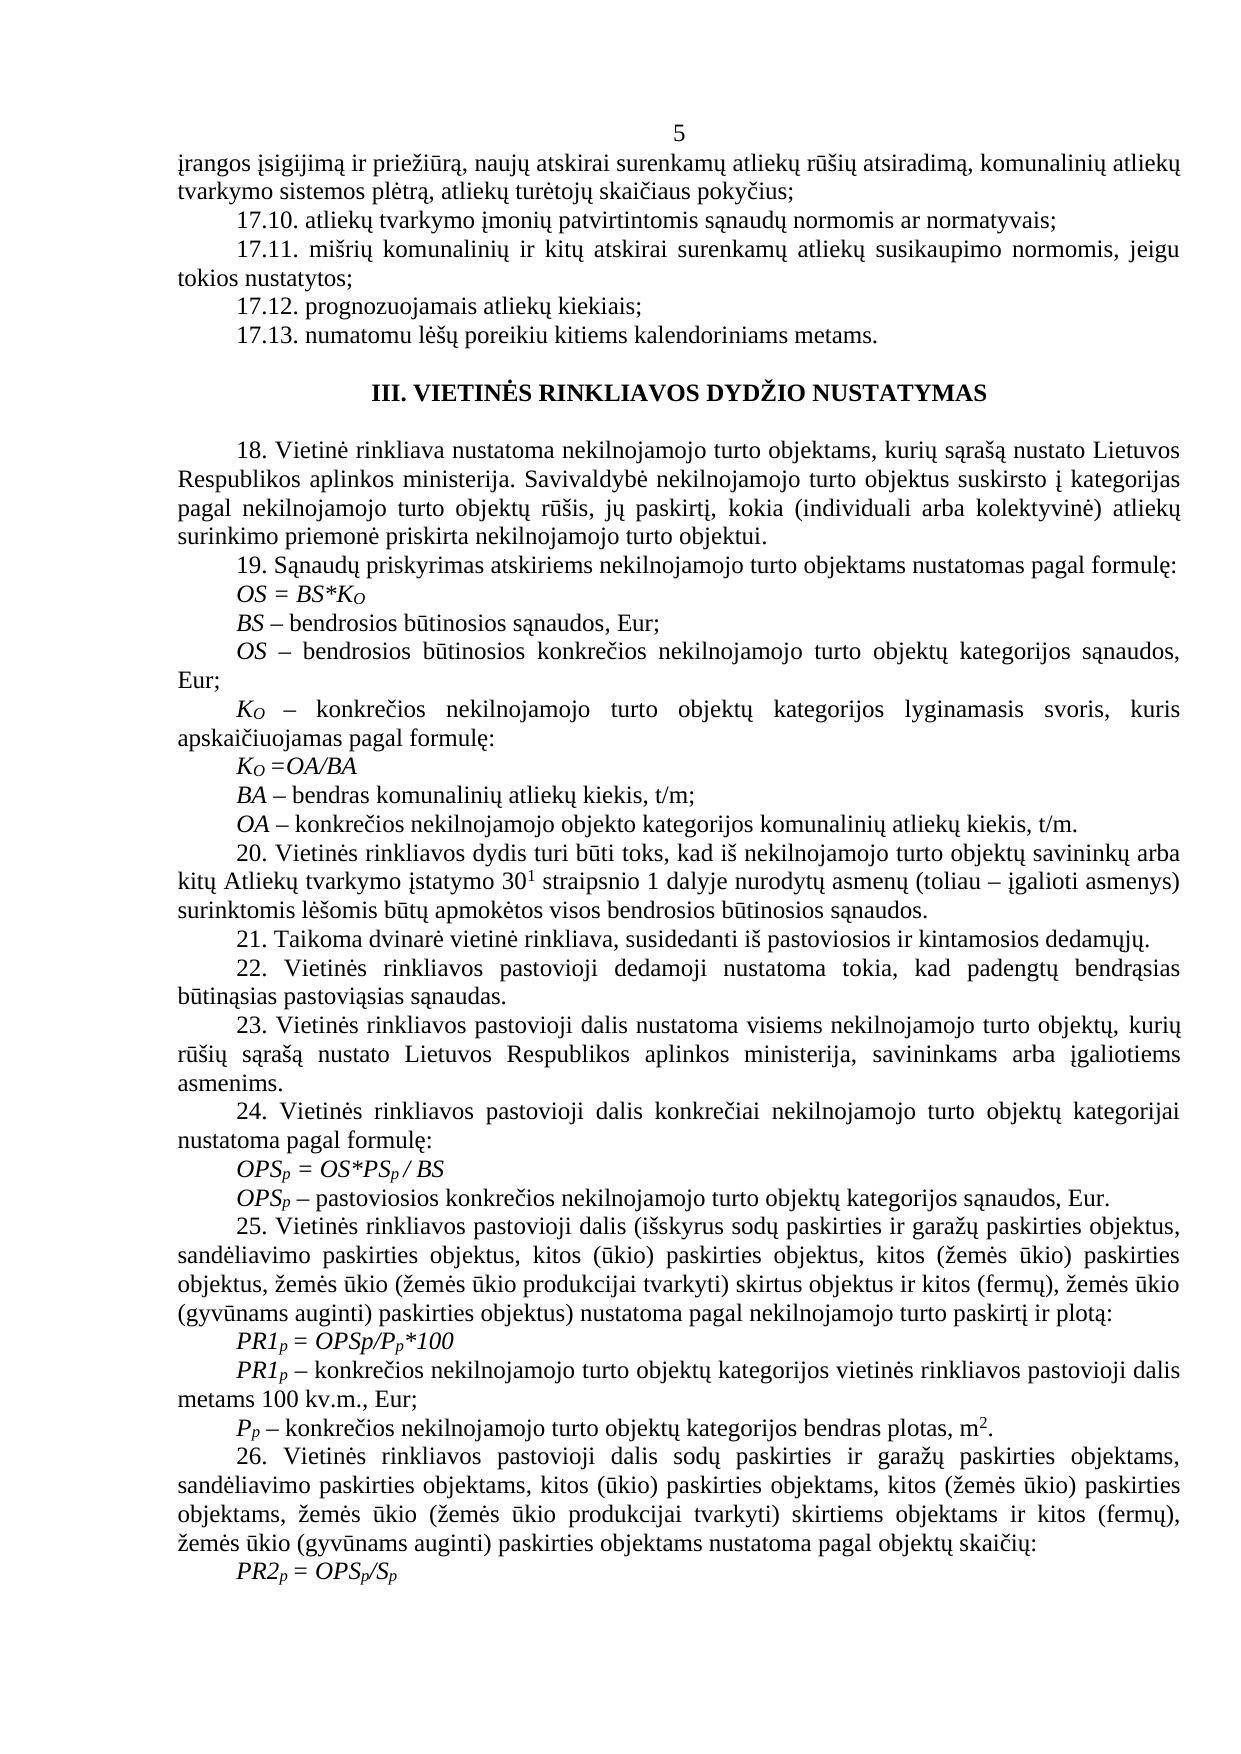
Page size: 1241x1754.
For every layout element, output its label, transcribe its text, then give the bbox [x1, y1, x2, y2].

text KO =OA/BA [177, 751, 1181, 780]
text 19. Sąnaudų priskyrimas atskiriems nekilnojamojo turto objektams nustatomas pagal formulę: [177, 550, 1181, 579]
text 17.11. mišrių komunalinių ir kitų atskirai surenkamų atliekų susikaupimo normomis, jeigu tokios nustatytos; [177, 234, 1181, 291]
text 23. Vietinės rinkliavos pastovioji dalis nustatoma visiems nekilnojamojo turto objektų, kurių rūšių sąrašą nustato Lietuvos Respublikos aplinkos ministerija, savininkams arba įgaliotiems asmenims. [177, 1010, 1181, 1096]
text OS = BS*KO [177, 579, 1181, 608]
text KO – konkrečios nekilnojamojo turto objektų kategorijos lyginamasis svoris, kuris apskaičiuojamas pagal formulę: [177, 694, 1181, 751]
text III. VIETINĖS RINKLIAVOS DYDŽIO NUSTATYMAS [177, 378, 1181, 406]
text 22. Vietinės rinkliavos pastovioji dedamoji nustatoma tokia, kad padengtų bendrąsias būtinąsias pastoviąsias sąnaudas. [177, 953, 1181, 1010]
text OS – bendrosios būtinosios konkrečios nekilnojamojo turto objektų kategorijos sąnaudos, Eur; [177, 636, 1181, 694]
text Pp – konkrečios nekilnojamojo turto objektų kategorijos bendras plotas, m2. [177, 1413, 1181, 1441]
text 18. Vietinė rinkliava nustatoma nekilnojamojo turto objektams, kurių sąrašą nustato Lietuvos Respublikos aplinkos ministerija. Savivaldybė nekilnojamojo turto objektus suskirsto į kategorijas pagal nekilnojamojo turto objektų rūšis, jų paskirtį, kokia (individuali arba kolektyvinė) atliekų surinkimo priemonė priskirta nekilnojamojo turto objektui. [177, 435, 1181, 550]
text 17.13. numatomu lėšų poreikiu kitiems kalendoriniams metams. [177, 320, 1181, 349]
text 24. Vietinės rinkliavos pastovioji dalis konkrečiai nekilnojamojo turto objektų kategorijai nustatoma pagal formulę: [177, 1096, 1181, 1154]
text OA – konkrečios nekilnojamojo objekto kategorijos komunalinių atliekų kiekis, t/m. [177, 809, 1181, 838]
text 25. Vietinės rinkliavos pastovioji dalis (išskyrus sodų paskirties ir garažų paskirties objektus, sandėliavimo paskirties objektus, kitos (ūkio) paskirties objektus, kitos (žemės ūkio) paskirties objektus, žemės ūkio (žemės ūkio produkcijai tvarkyti) skirtus objektus ir kitos (fermų), žemės ūkio (gyvūnams auginti) paskirties objektus) nustatoma pagal nekilnojamojo turto paskirtį ir plotą: [177, 1211, 1181, 1326]
text 21. Taikoma dvinarė vietinė rinkliava, susidedanti iš pastoviosios ir kintamosios dedamųjų. [177, 924, 1181, 953]
text 20. Vietinės rinkliavos dydis turi būti toks, kad iš nekilnojamojo turto objektų savininkų arba kitų Atliekų tvarkymo įstatymo 301 straipsnio 1 dalyje nurodytų asmenų (toliau – įgalioti asmenys) surinktomis lėšomis būtų apmokėtos visos bendrosios būtinosios sąnaudos. [177, 838, 1181, 924]
text OPSp – pastoviosios konkrečios nekilnojamojo turto objektų kategorijos sąnaudos, Eur. [177, 1183, 1181, 1211]
text 17.10. atliekų tvarkymo įmonių patvirtintomis sąnaudų normomis ar normatyvais; [177, 205, 1181, 234]
text PR2p = OPSp/Sp [177, 1556, 1181, 1585]
text OPSp = OS*PSp / BS [177, 1154, 1181, 1183]
text 17.12. prognozuojamais atliekų kiekiais; [177, 291, 1181, 320]
text įrangos įsigijimą ir priežiūrą, naujų atskirai surenkamų atliekų rūšių atsiradimą, komunalinių atliekų tvarkymo sistemos plėtrą, atliekų turėtojų skaičiaus pokyčius; [177, 148, 1181, 205]
text BS – bendrosios būtinosios sąnaudos, Eur; [177, 608, 1181, 636]
text PR1p – konkrečios nekilnojamojo turto objektų kategorijos vietinės rinkliavos pastovioji dalis metams 100 kv.m., Eur; [177, 1355, 1181, 1413]
text 26. Vietinės rinkliavos pastovioji dalis sodų paskirties ir garažų paskirties objektams, sandėliavimo paskirties objektams, kitos (ūkio) paskirties objektams, kitos (žemės ūkio) paskirties objektams, žemės ūkio (žemės ūkio produkcijai tvarkyti) skirtiems objektams ir kitos (fermų), žemės ūkio (gyvūnams auginti) paskirties objektams nustatoma pagal objektų skaičių: [177, 1441, 1181, 1556]
text PR1p = OPSp/Pp*100 [177, 1326, 1181, 1355]
text BA – bendras komunalinių atliekų kiekis, t/m; [177, 780, 1181, 809]
